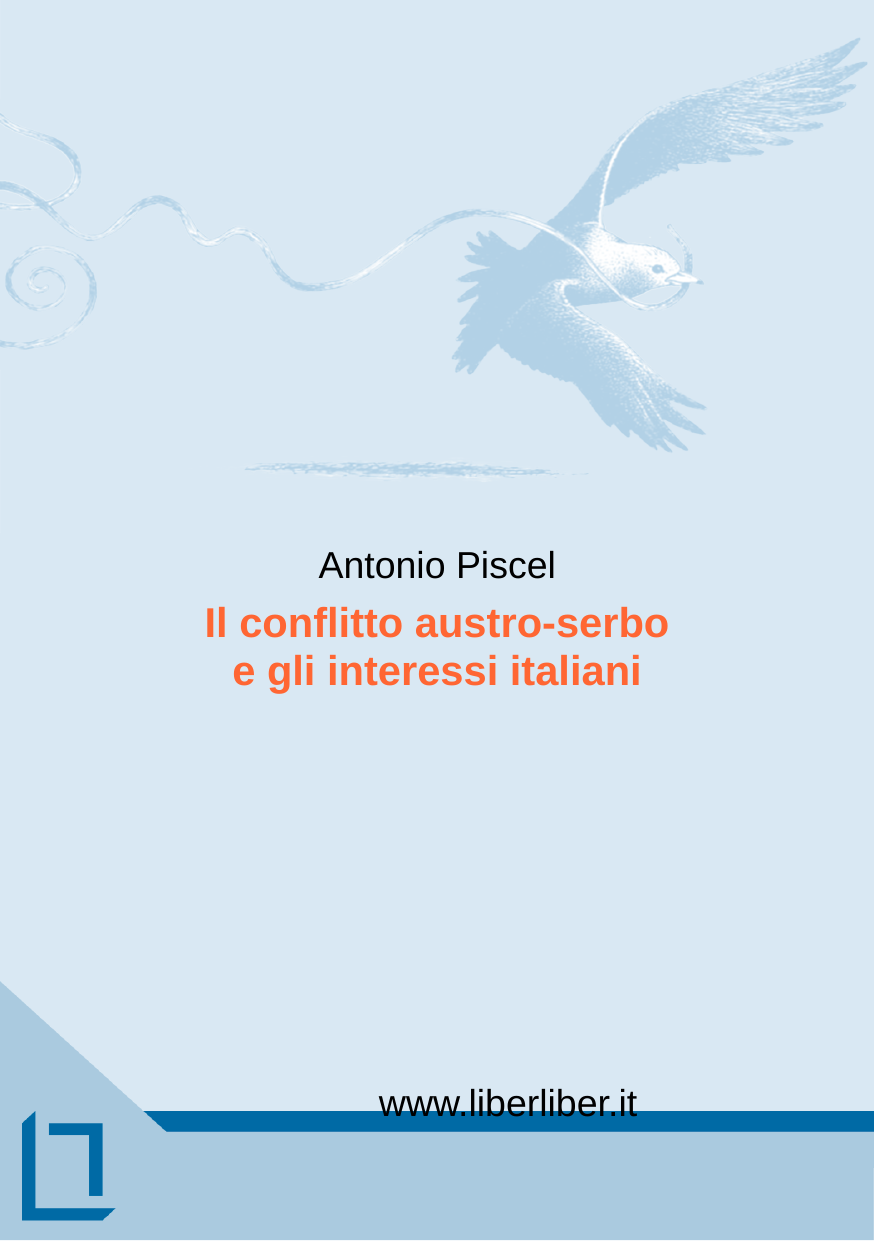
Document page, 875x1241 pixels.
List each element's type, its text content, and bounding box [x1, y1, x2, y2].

text www.liberliber.it [331, 1081, 685, 1124]
picture [0, 0, 874, 1241]
text Il conflitto austro-serbo e gli interessi italiani [94, 598, 779, 694]
text Antonio Piscel [94, 543, 779, 586]
